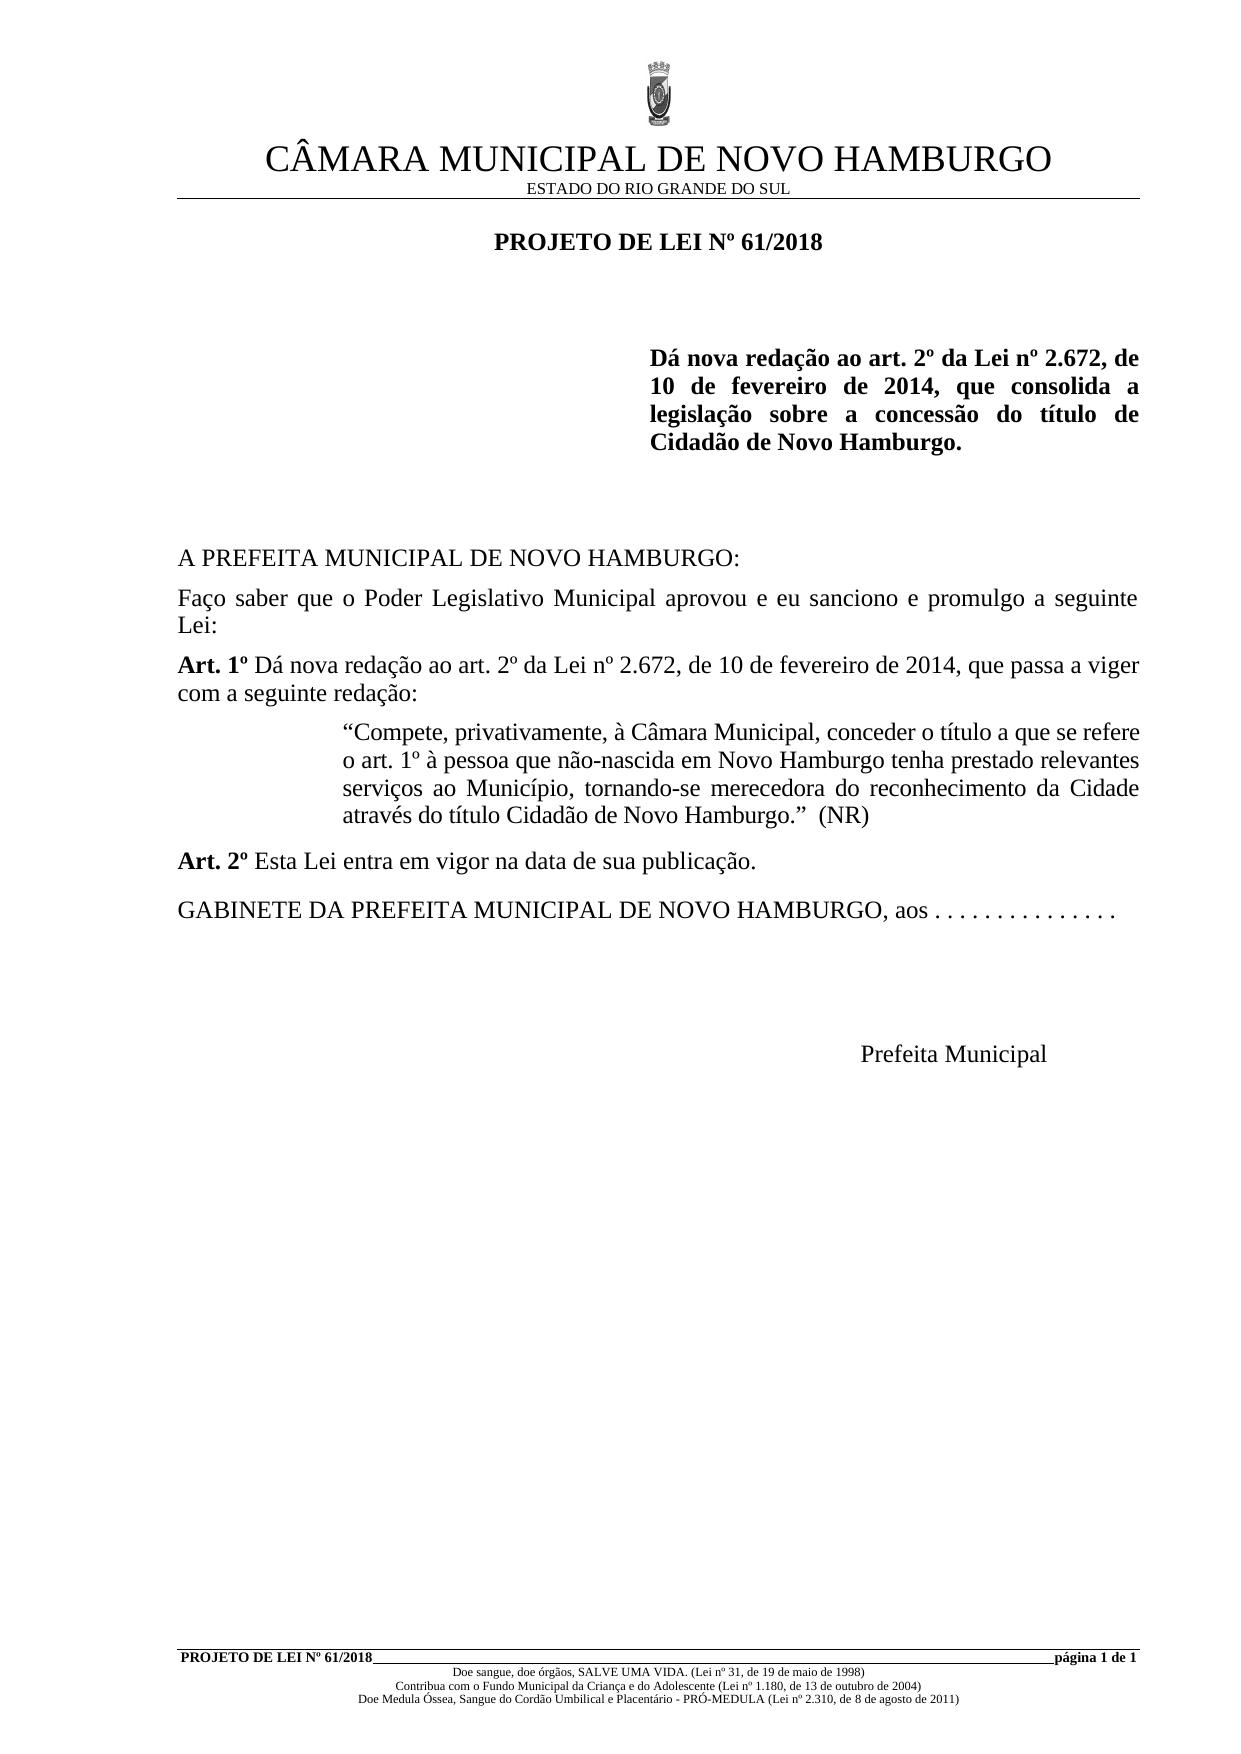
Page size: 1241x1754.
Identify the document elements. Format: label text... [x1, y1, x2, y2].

text “Compete, privativamente, à Câmara Municipal, conceder o título a que se refere o art. 1º à pessoa que não-nascida em Novo Hamburgo tenha prestado relevantes serviços ao Município, tornando-se merecedora do reconhecimento da Cidade através do título Cidadão de Novo Hamburgo.” (NR) [342, 718, 1140, 829]
text GABINETE DA PREFEITA MUNICIPAL DE NOVO HAMBURGO, aos . . . . . . . . . . . . . . . [177, 896, 1140, 924]
text Art. 1º Dá nova redação ao art. 2º da Lei nº 2.672, de 10 de fevereiro de 2014, que passa a viger com a seguinte redação: [177, 651, 1140, 706]
text Dá nova redação ao art. 2º da Lei nº 2.672, de 10 de fevereiro de 2014, que consolida a legislação sobre a concessão do título de Cidadão de Novo Hamburgo. [649, 344, 1140, 455]
text Art. 2º Esta Lei entra em vigor na data de sua publicação. [177, 847, 1140, 874]
text A PREFEITA MUNICIPAL DE NOVO HAMBURGO: [177, 544, 1140, 572]
text PROJETO DE LEI Nº 61/2018 [177, 228, 1140, 256]
text Prefeita Municipal [768, 1040, 1140, 1068]
text Faço saber que o Poder Legislativo Municipal aprovou e eu sanciono e promulgo a seguinte Lei: [177, 584, 1140, 639]
